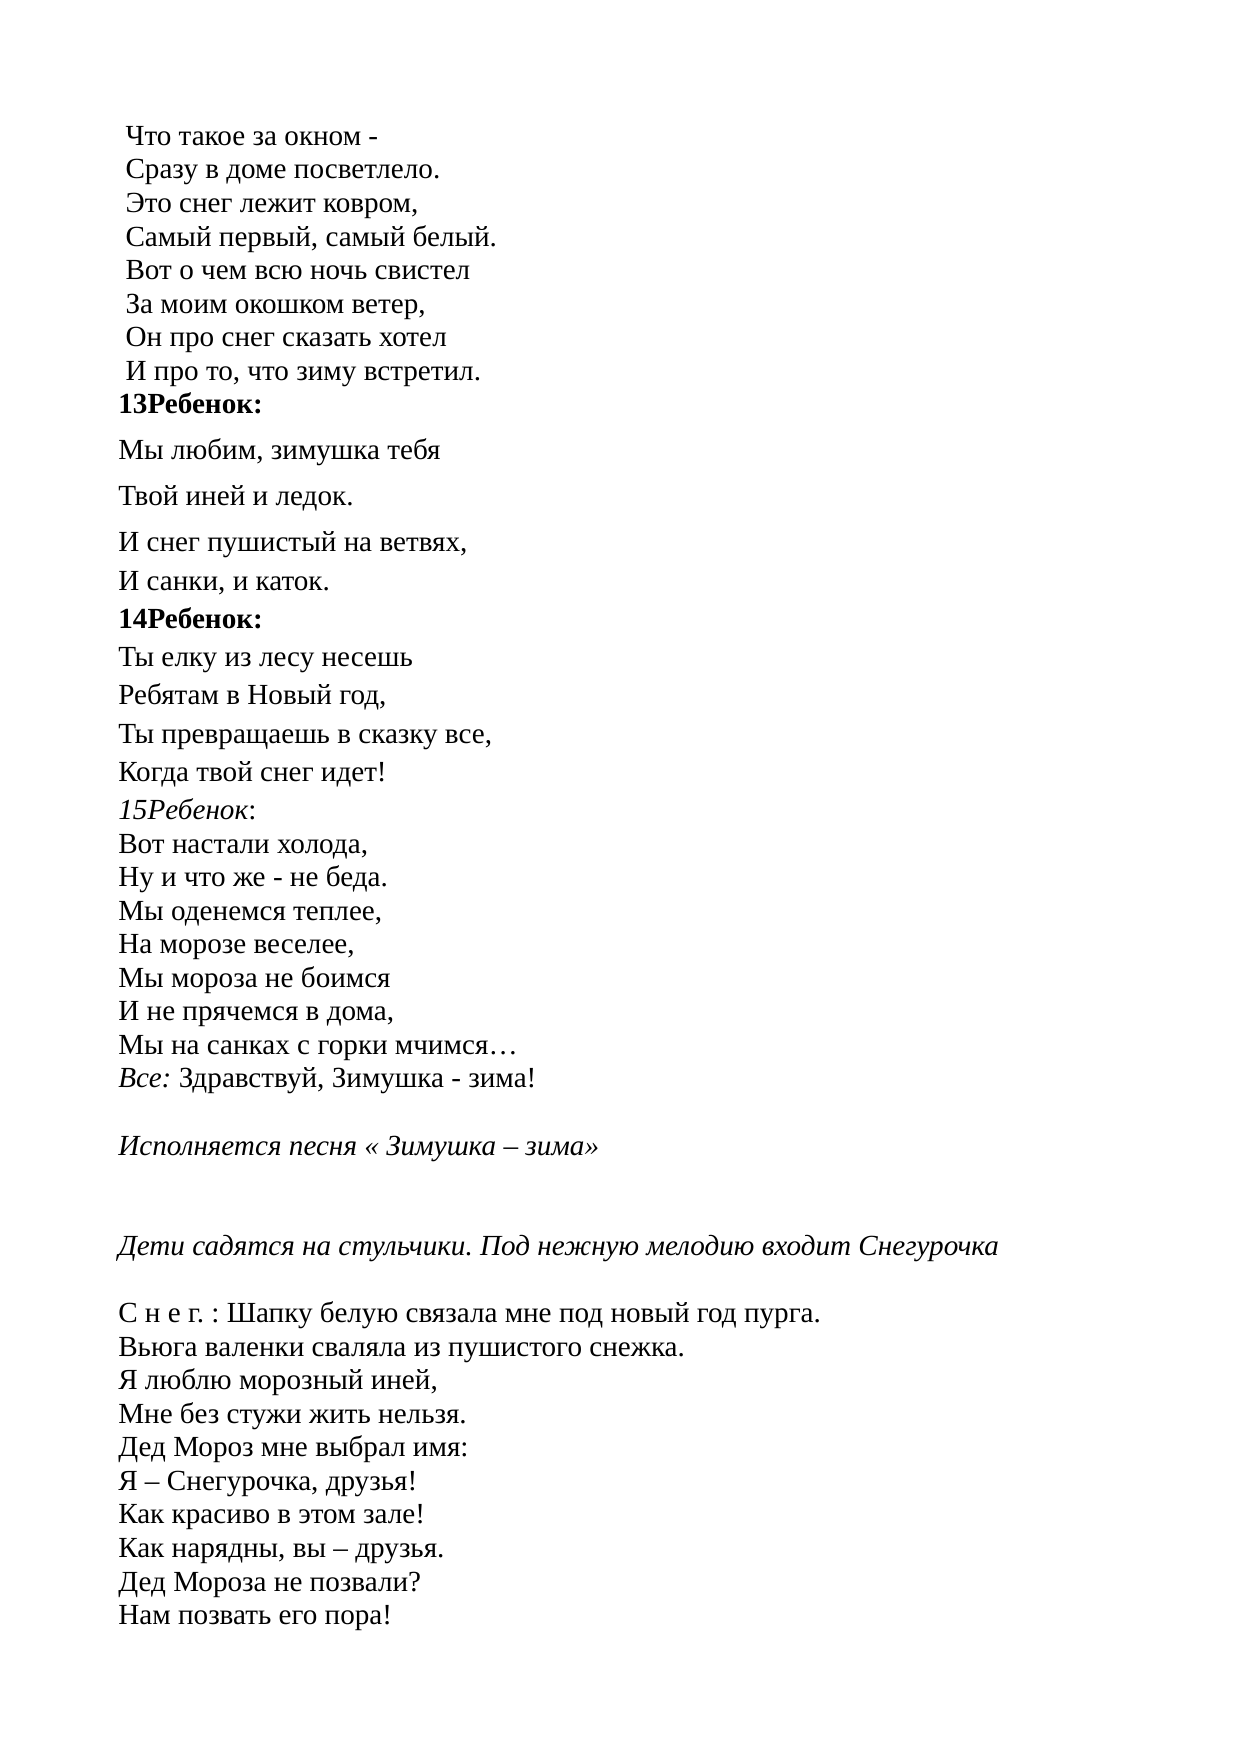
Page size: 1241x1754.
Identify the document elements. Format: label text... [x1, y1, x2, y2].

text Исполняется песня « Зимушка – зима» [118, 1128, 1122, 1161]
text Ребятам в Новый год, [118, 677, 1122, 711]
text Ты превращаешь в сказку все, [118, 716, 1122, 749]
text Что такое за окном - [118, 118, 1122, 152]
text Как красиво в этом зале! [118, 1497, 1122, 1530]
text И не прячемся в дома, [118, 993, 1122, 1027]
text Вот настали холода, [118, 826, 1122, 859]
text Мы любим, зимушка тебя [118, 432, 1122, 466]
text Мы на санках с горки мчимся… [118, 1027, 1122, 1061]
text 15Ребенок: [118, 792, 1122, 826]
text Я люблю морозный иней, [118, 1362, 1122, 1396]
text Дед Мороза не позвали? [118, 1564, 1122, 1597]
text Дети садятся на стульчики. Под нежную мелодию входит Снегурочка [118, 1228, 1122, 1262]
text Твой иней и ледок. [118, 478, 1122, 512]
text И про то, что зиму встретил. [118, 353, 1122, 386]
text Вьюга валенки сваляла из пушистого снежка. [118, 1329, 1122, 1362]
text Ты елку из лесу несешь [118, 639, 1122, 673]
text На морозе веселее, [118, 926, 1122, 960]
text 14Ребенок: [118, 601, 1122, 634]
text Это снег лежит ковром, [118, 185, 1122, 219]
text Как нарядны, вы – друзья. [118, 1530, 1122, 1564]
text Дед Мороз мне выбрал имя: [118, 1429, 1122, 1463]
text И санки, и каток. [118, 563, 1122, 596]
text Нам позвать его пора! [118, 1597, 1122, 1631]
text Ну и что же - не беда. [118, 859, 1122, 893]
text С н е г. : Шапку белую связала мне под новый год пурга. [118, 1295, 1122, 1329]
text Я – Снегурочка, друзья! [118, 1463, 1122, 1497]
text Мне без стужи жить нельзя. [118, 1396, 1122, 1429]
text Сразу в доме посветлело. [118, 152, 1122, 185]
text Вот о чем всю ночь свистел [118, 252, 1122, 286]
text Он про снег сказать хотел [118, 319, 1122, 353]
text Когда твой снег идет! [118, 754, 1122, 787]
text Мы оденемся теплее, [118, 893, 1122, 926]
text Все: Здравствуй, Зимушка - зима! [118, 1061, 1122, 1094]
text 13Ребенок: [118, 386, 1122, 420]
text И снег пушистый на ветвях, [118, 524, 1122, 558]
text За моим окошком ветер, [118, 286, 1122, 319]
text Самый первый, самый белый. [118, 219, 1122, 252]
text Мы мороза не боимся [118, 960, 1122, 993]
